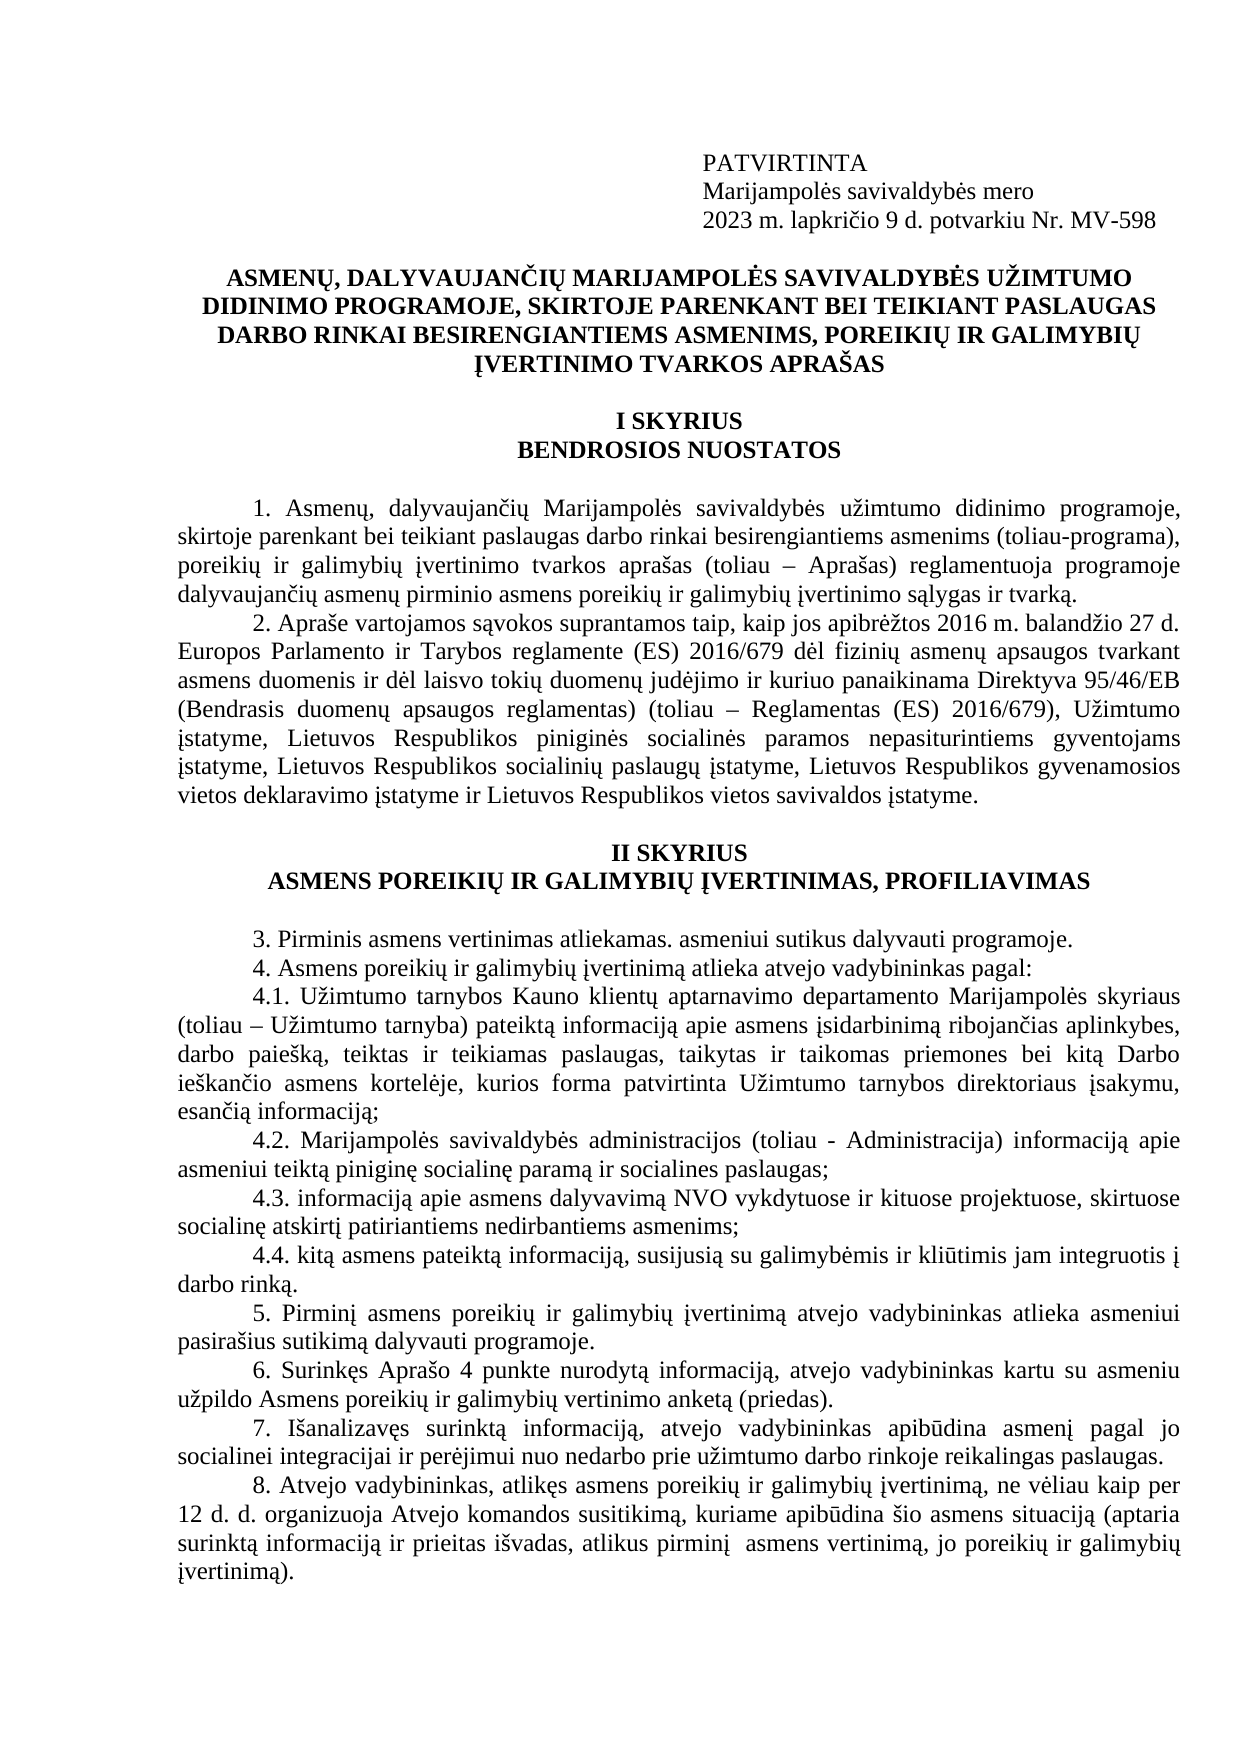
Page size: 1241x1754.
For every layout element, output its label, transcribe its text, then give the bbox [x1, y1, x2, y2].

text II SKYRIUS [177, 838, 1181, 866]
text 3. Pirminis asmens vertinimas atliekamas. asmeniui sutikus dalyvauti programoje. [177, 924, 1181, 953]
text Marijampolės savivaldybės mero [702, 176, 1181, 205]
text PATVIRTINTA [627, 148, 1181, 176]
text 5. Pirminį asmens poreikių ir galimybių įvertinimą atvejo vadybininkas atlieka asmeniui pasirašius sutikimą dalyvauti programoje. [177, 1298, 1181, 1355]
text 4.3. informaciją apie asmens dalyvavimą NVO vykdytuose ir kituose projektuose, skirtuose socialinę atskirtį patiriantiems nedirbantiems asmenims; [177, 1183, 1181, 1240]
text 4. Asmens poreikių ir galimybių įvertinimą atlieka atvejo vadybininkas pagal: [177, 953, 1181, 981]
text 4.1. Užimtumo tarnybos Kauno klientų aptarnavimo departamento Marijampolės skyriaus (toliau – Užimtumo tarnyba) pateiktą informaciją apie asmens įsidarbinimą ribojančias aplinkybes, darbo paiešką, teiktas ir teikiamas paslaugas, taikytas ir taikomas priemones bei kitą Darbo ieškančio asmens kortelėje, kurios forma patvirtinta Užimtumo tarnybos direktoriaus įsakymu, esančią informaciją; [177, 981, 1181, 1125]
text BENDROSIOS NUOSTATOS [177, 435, 1181, 464]
text 7. Išanalizavęs surinktą informaciją, atvejo vadybininkas apibūdina asmenį pagal jo socialinei integracijai ir perėjimui nuo nedarbo prie užimtumo darbo rinkoje reikalingas paslaugas. [177, 1413, 1181, 1470]
text ASMENŲ, DALYVAUJANČIŲ MARIJAMPOLĖS SAVIVALDYBĖS UŽIMTUMO DIDINIMO PROGRAMOJE, SKIRTOJE PARENKANT BEI TEIKIANT PASLAUGAS DARBO RINKAI BESIRENGIANTIEMS ASMENIMS, POREIKIŲ IR GALIMYBIŲ ĮVERTINIMO TVARKOS APRAŠAS [177, 263, 1181, 378]
text ASMENS POREIKIŲ IR GALIMYBIŲ ĮVERTINIMAS, PROFILIAVIMAS [177, 866, 1181, 895]
text 2. Apraše vartojamos sąvokos suprantamos taip, kaip jos apibrėžtos 2016 m. balandžio 27 d. Europos Parlamento ir Tarybos reglamente (ES) 2016/679 dėl fizinių asmenų apsaugos tvarkant asmens duomenis ir dėl laisvo tokių duomenų judėjimo ir kuriuo panaikinama Direktyva 95/46/EB (Bendrasis duomenų apsaugos reglamentas) (toliau – Reglamentas (ES) 2016/679), Užimtumo įstatyme, Lietuvos Respublikos piniginės socialinės paramos nepasiturintiems gyventojams įstatyme, Lietuvos Respublikos socialinių paslaugų įstatyme, Lietuvos Respublikos gyvenamosios vietos deklaravimo įstatyme ir Lietuvos Respublikos vietos savivaldos įstatyme. [177, 608, 1181, 809]
text 2023 m. lapkričio 9 d. potvarkiu Nr. MV-598 [702, 205, 1181, 234]
text 1. Asmenų, dalyvaujančių Marijampolės savivaldybės užimtumo didinimo programoje, skirtoje parenkant bei teikiant paslaugas darbo rinkai besirengiantiems asmenims (toliau-programa), poreikių ir galimybių įvertinimo tvarkos aprašas (toliau – Aprašas) reglamentuoja programoje dalyvaujančių asmenų pirminio asmens poreikių ir galimybių įvertinimo sąlygas ir tvarką. [177, 493, 1181, 608]
text 4.4. kitą asmens pateiktą informaciją, susijusią su galimybėmis ir kliūtimis jam integruotis į darbo rinką. [177, 1240, 1181, 1298]
text 8. Atvejo vadybininkas, atlikęs asmens poreikių ir galimybių įvertinimą, ne vėliau kaip per 12 d. d. organizuoja Atvejo komandos susitikimą, kuriame apibūdina šio asmens situaciją (aptaria surinktą informaciją ir prieitas išvadas, atlikus pirminį asmens vertinimą, jo poreikių ir galimybių įvertinimą). [177, 1470, 1181, 1585]
text 6. Surinkęs Aprašo 4 punkte nurodytą informaciją, atvejo vadybininkas kartu su asmeniu užpildo Asmens poreikių ir galimybių vertinimo anketą (priedas). [177, 1355, 1181, 1413]
text I SKYRIUS [177, 406, 1181, 435]
text 4.2. Marijampolės savivaldybės administracijos (toliau - Administracija) informaciją apie asmeniui teiktą piniginę socialinę paramą ir socialines paslaugas; [177, 1125, 1181, 1183]
